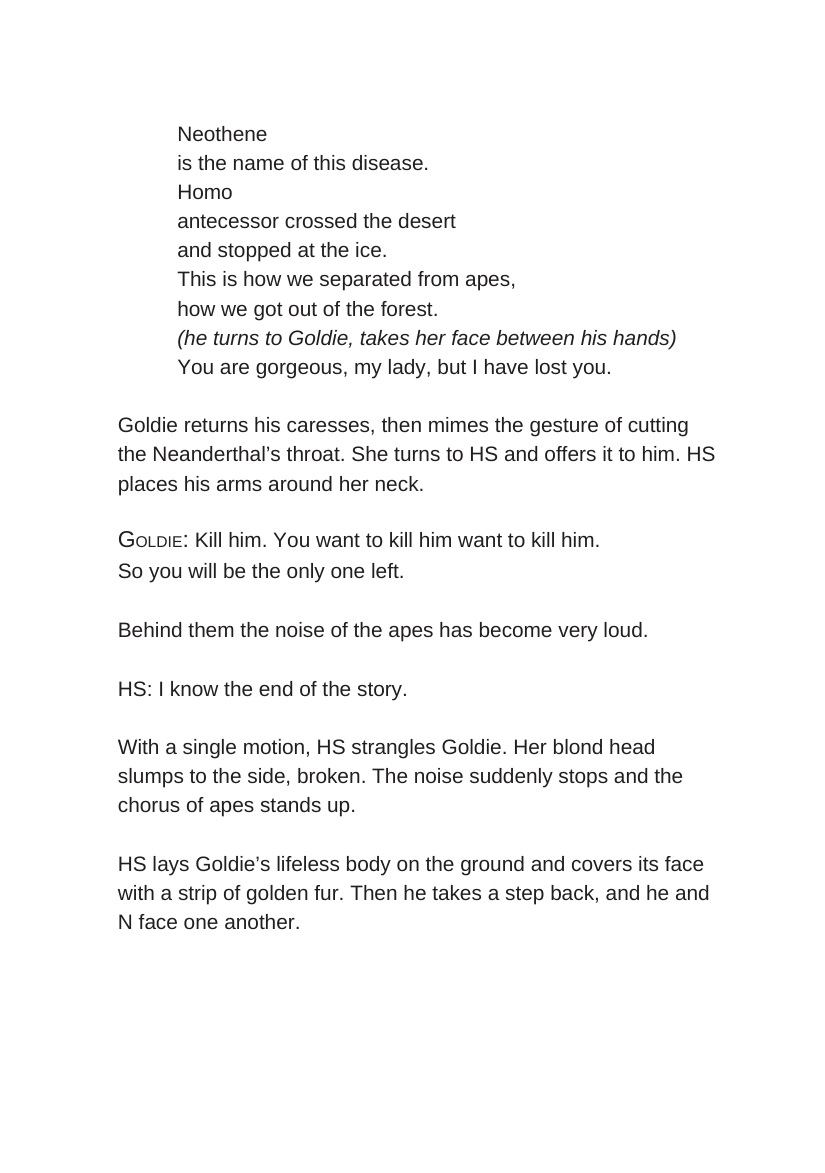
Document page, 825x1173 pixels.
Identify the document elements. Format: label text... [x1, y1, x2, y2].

text HS lays Goldie’s lifeless body on the ground and covers its face with a strip of golden fur. Then he takes a step back, and he and N face one another. [118, 846, 713, 934]
text Goldie returns his caresses, then mimes the gesture of cutting the Neanderthal’s throat. She turns to HS and offers it to him. HS places his arms around her neck. [118, 408, 716, 495]
text HS: I know the end of the story. [118, 671, 493, 701]
text GOLDIE: Kill him. You want to kill him want to kill him. So you will be the only one left. [118, 522, 602, 582]
text (he turns to Goldie, takes her face between his hands) [177, 320, 730, 349]
text You are gorgeous, my lady, but I have lost you. [177, 349, 645, 379]
text Neothene is the name of this disease. Homo antecessor crossed the desert and stopped at the ice. This is how we separated from apes, how we got out of the forest. [177, 116, 528, 320]
text Behind them the noise of the apes has become very loud. [118, 613, 789, 642]
text With a single motion, HS strangles Goldie. Her blond head slumps to the side, broken. The noise suddenly stops and the chorus of apes stands up. [118, 730, 714, 817]
